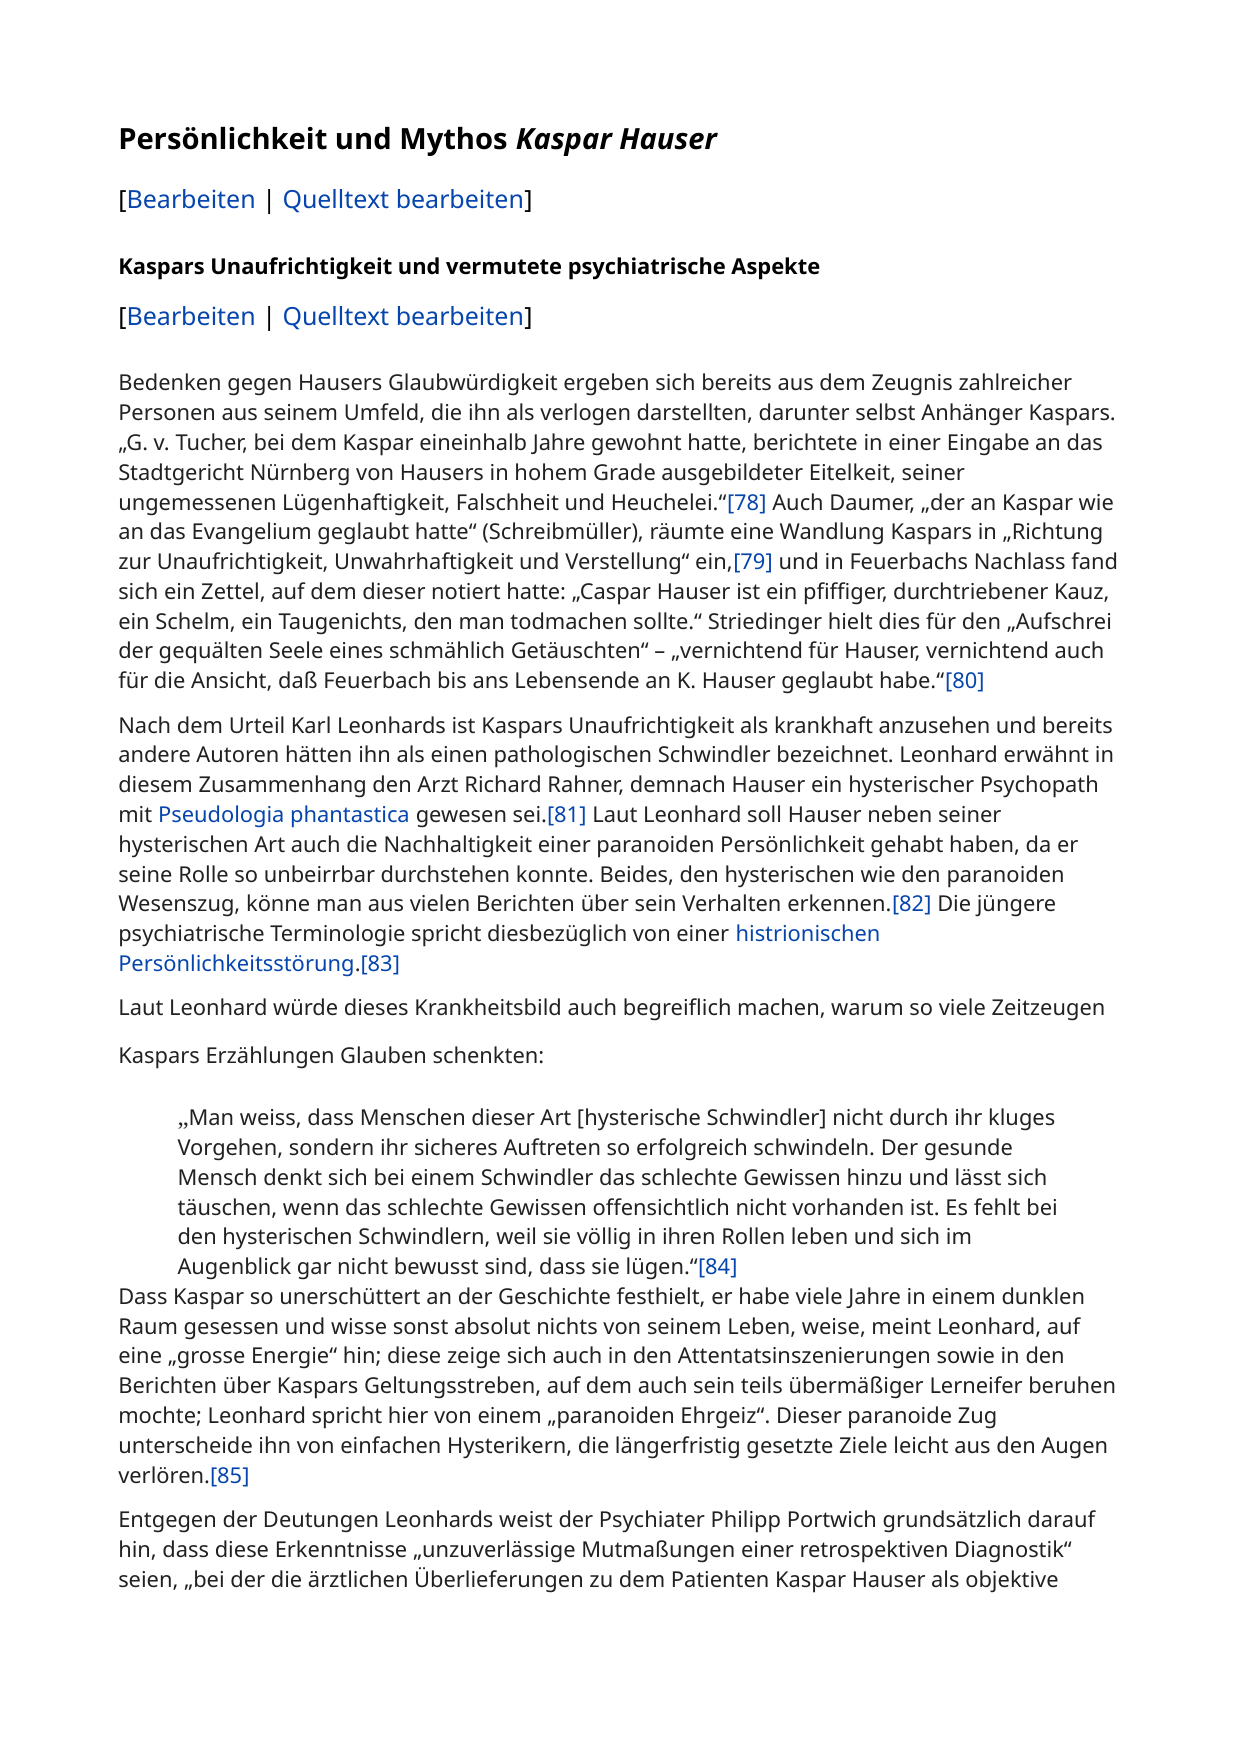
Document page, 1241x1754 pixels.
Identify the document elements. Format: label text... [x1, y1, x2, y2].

text Dass Kaspar so unerschüttert an der Geschichte festhielt, er habe viele Jahre in einem dunklen Raum gesessen und wisse sonst absolut nichts von seinem Leben, weise, meint Leonhard, auf eine „grosse Energie“ hin; diese zeige sich auch in den Attentatsinszenierungen sowie in den Berichten über Kaspars Geltungsstreben, auf dem auch sein teils übermäßiger Lerneifer beruhen mochte; Leonhard spricht hier von einem „paranoiden Ehrgeiz“. Dieser paranoide Zug unterscheide ihn von einfachen Hysterikern, die längerfristig gesetzte Ziele leicht aus den Augen verlören.[85] [118, 1281, 1122, 1489]
text „Man weiss, dass Menschen dieser Art [hysterische Schwindler] nicht durch ihr kluges Vorgehen, sondern ihr sicheres Auftreten so erfolgreich schwindeln. Der gesunde Mensch denkt sich bei einem Schwindler das schlechte Gewissen hinzu und lässt sich täuschen, wenn das schlechte Gewissen offensichtlich nicht vorhanden ist. Es fehlt bei den hysterischen Schwindlern, weil sie völlig in ihren Rollen leben und sich im Augenblick gar nicht bewusst sind, dass sie lügen.“[84] [177, 1102, 1063, 1281]
subtitle Kaspars Unaufrichtigkeit und vermutete psychiatrische Aspekte [118, 251, 1122, 280]
text Laut Leonhard würde dieses Krankheitsbild auch begreiflich machen, warum so viele Zeitzeugen Kaspars Erzählungen Glauben schenkten: [118, 992, 1122, 1070]
text [Bearbeiten | Quelltext bearbeiten] [118, 182, 1122, 216]
text Entgegen der Deutungen Leonhards weist der Psychiater Philipp Portwich grundsätzlich darauf hin, dass diese Erkenntnisse „unzuverlässige Mutmaßungen einer retrospektiven Diagnostik“ seien, „bei der die ärztlichen Überlieferungen zu dem Patienten Kaspar Hauser als objektive [118, 1504, 1122, 1593]
text [Bearbeiten | Quelltext bearbeiten] [118, 298, 1122, 332]
subtitle Persönlichkeit und Mythos Kaspar Hauser [118, 118, 1122, 158]
text Bedenken gegen Hausers Glaubwürdigkeit ergeben sich bereits aus dem Zeugnis zahlreicher Personen aus seinem Umfeld, die ihn als verlogen darstellten, darunter selbst Anhänger Kaspars. „G. v. Tucher, bei dem Kaspar eineinhalb Jahre gewohnt hatte, berichtete in einer Eingabe an das Stadtgericht Nürnberg von Hausers in hohem Grade ausgebildeter Eitelkeit, seiner ungemessenen Lügenhaftigkeit, Falschheit und Heuchelei.“[78] Auch Daumer, „der an Kaspar wie an das Evangelium geglaubt hatte“ (Schreibmüller), räumte eine Wandlung Kaspars in „Richtung zur Unaufrichtigkeit, Unwahrhaftigkeit und Verstellung“ ein,[79] und in Feuerbachs Nachlass fand sich ein Zettel, auf dem dieser notiert hatte: „Caspar Hauser ist ein pfiffiger, durchtriebener Kauz, ein Schelm, ein Taugenichts, den man todmachen sollte.“ Striedinger hielt dies für den „Aufschrei der gequälten Seele eines schmählich Getäuschten“ – „vernichtend für Hauser, vernichtend auch für die Ansicht, daß Feuerbach bis ans Lebensende an K. Hauser geglaubt habe.“[80] [118, 367, 1122, 695]
text Nach dem Urteil Karl Leonhards ist Kaspars Unaufrichtigkeit als krankhaft anzusehen und bereits andere Autoren hätten ihn als einen pathologischen Schwindler bezeichnet. Leonhard erwähnt in diesem Zusammenhang den Arzt Richard Rahner, demnach Hauser ein hysterischer Psychopath mit Pseudologia phantastica gewesen sei.[81] Laut Leonhard soll Hauser neben seiner hysterischen Art auch die Nachhaltigkeit einer paranoiden Persönlichkeit gehabt haben, da er seine Rolle so unbeirrbar durchstehen konnte. Beides, den hysterischen wie den paranoiden Wesenszug, könne man aus vielen Berichten über sein Verhalten erkennen.[82] Die jüngere psychiatrische Terminologie spricht diesbezüglich von einer histrionischen Persönlichkeitsstörung.[83] [118, 709, 1122, 978]
